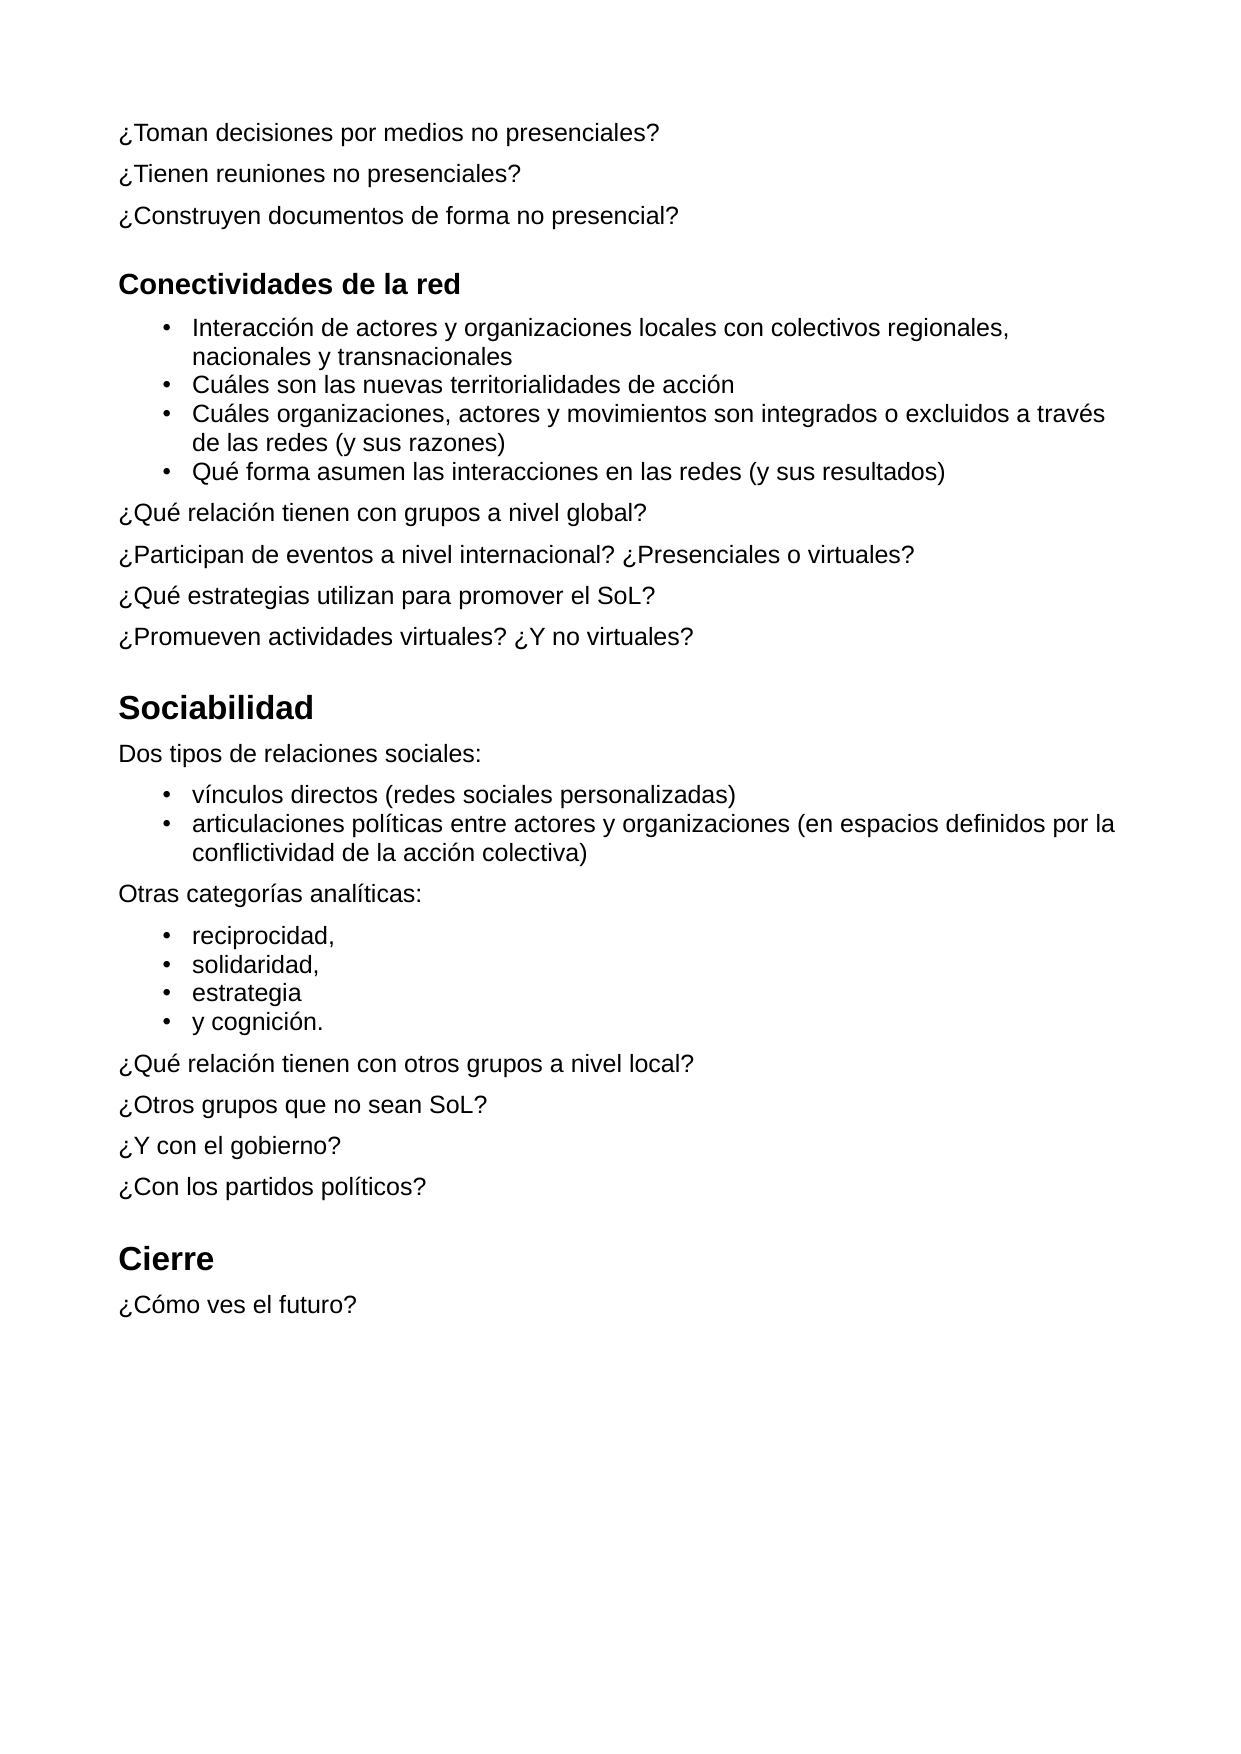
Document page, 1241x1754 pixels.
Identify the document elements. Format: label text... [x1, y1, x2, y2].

list reciprocidad, [162, 921, 1122, 949]
list Cuáles organizaciones, actores y movimientos son integrados o excluidos a través de las redes (y sus razones) [162, 399, 1122, 457]
text ¿Toman decisiones por medios no presenciales? [118, 118, 1122, 147]
subtitle Conectividades de la red [118, 267, 1122, 300]
list y cognición. [162, 1007, 1122, 1036]
list solidaridad, [162, 949, 1122, 978]
list Interacción de actores y organizaciones locales con colectivos regionales, nacionales y transnacionales [162, 313, 1122, 371]
text ¿Otros grupos que no sean SoL? [118, 1090, 1122, 1119]
subtitle Sociabilidad [118, 688, 1122, 727]
text Otras categorías analíticas: [118, 879, 1122, 908]
text ¿Con los partidos políticos? [118, 1172, 1122, 1201]
list articulaciones políticas entre actores y organizaciones (en espacios definidos por la conflictividad de la acción colectiva) [162, 809, 1122, 867]
list Qué forma asumen las interacciones en las redes (y sus resultados) [162, 457, 1122, 486]
text ¿Tienen reuniones no presenciales? [118, 159, 1122, 188]
text ¿Participan de eventos a nivel internacional? ¿Presenciales o virtuales? [118, 539, 1122, 568]
text ¿Construyen documentos de forma no presencial? [118, 201, 1122, 229]
text ¿Y con el gobierno? [118, 1131, 1122, 1160]
text ¿Qué relación tienen con otros grupos a nivel local? [118, 1049, 1122, 1077]
text ¿Qué relación tienen con grupos a nivel global? [118, 498, 1122, 527]
list estrategia [162, 978, 1122, 1007]
list vínculos directos (redes sociales personalizadas) [162, 781, 1122, 809]
list Cuáles son las nuevas territorialidades de acción [162, 371, 1122, 399]
text ¿Promueven actividades virtuales? ¿Y no virtuales? [118, 622, 1122, 651]
text Dos tipos de relaciones sociales: [118, 739, 1122, 768]
text ¿Cómo ves el futuro? [118, 1289, 1122, 1318]
subtitle Cierre [118, 1239, 1122, 1277]
text ¿Qué estrategias utilizan para promover el SoL? [118, 581, 1122, 609]
